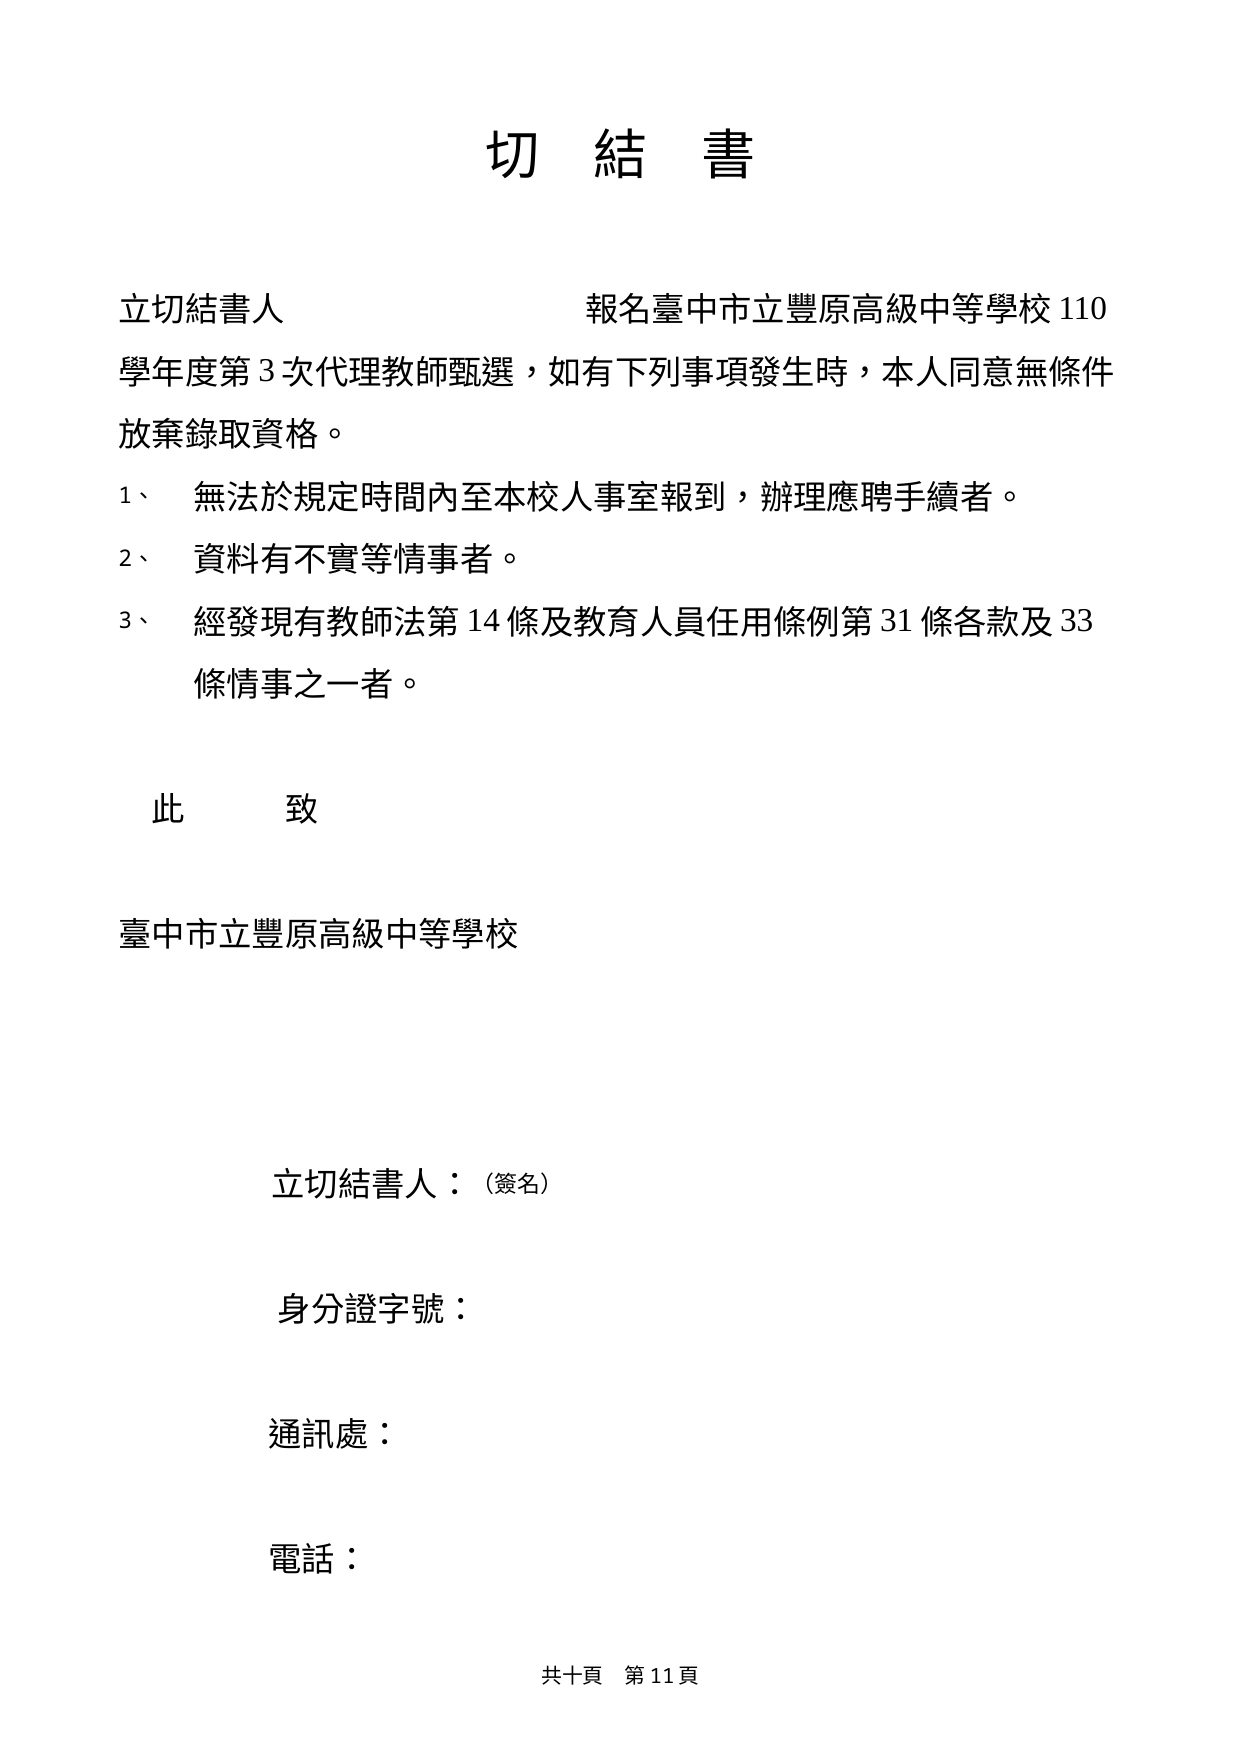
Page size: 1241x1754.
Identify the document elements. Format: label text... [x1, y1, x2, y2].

list 無法於規定時間內至本校人事室報到，辦理應聘手續者。 [118, 453, 1122, 516]
list 經發現有教師法第14條及教育人員任用條例第31條各款及33條情事之一者。 [118, 578, 1122, 703]
text 通訊處： [118, 1391, 1122, 1453]
text 立切結書人：（簽名） [118, 1141, 1122, 1203]
text 身分證字號： [118, 1266, 1122, 1328]
text 切 結 書 [118, 78, 1122, 203]
list 資料有不實等情事者。 [118, 516, 1122, 578]
text 電話： [118, 1516, 1122, 1578]
text 此 致 [118, 766, 1122, 828]
text 立切結書人 報名臺中市立豐原高級中等學校110學年度第3次代理教師甄選，如有下列事項發生時，本人同意無條件放棄錄取資格。 [118, 266, 1122, 453]
text 臺中市立豐原高級中等學校 [118, 891, 1122, 953]
